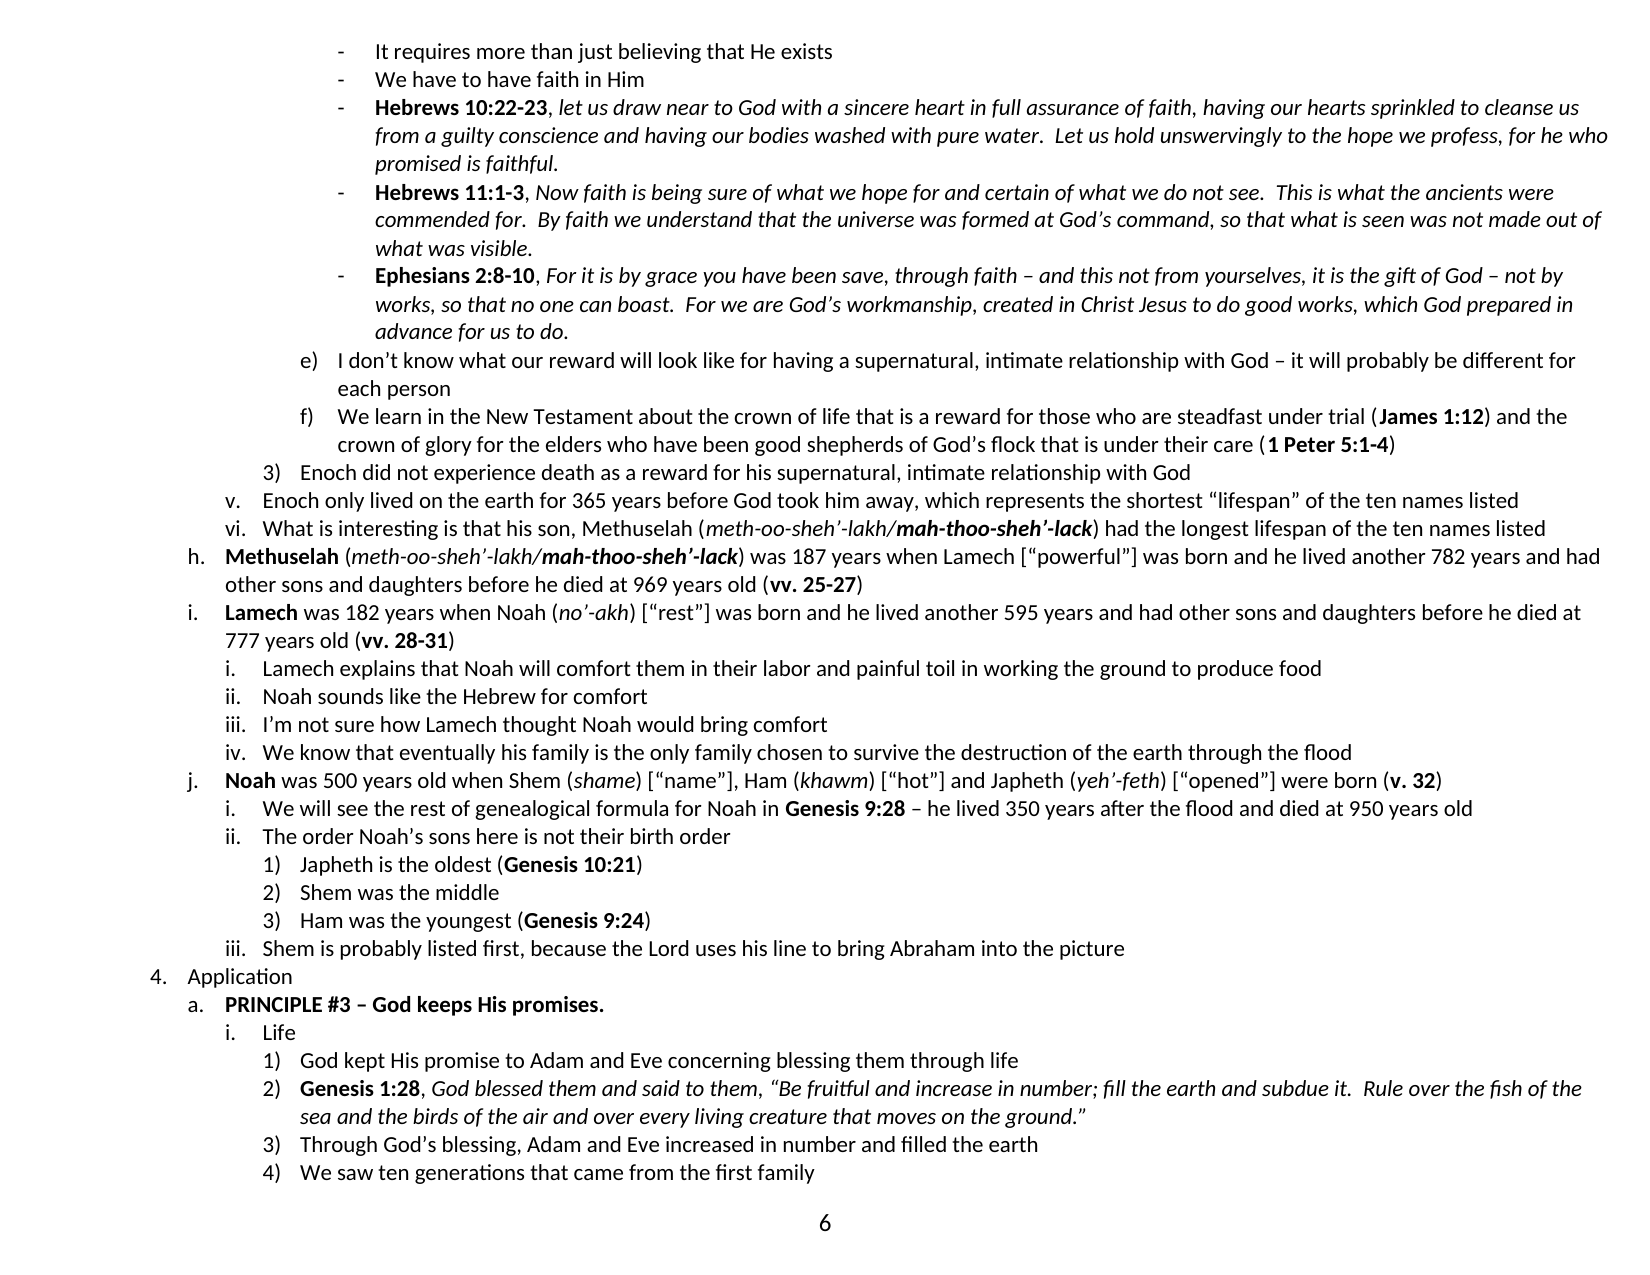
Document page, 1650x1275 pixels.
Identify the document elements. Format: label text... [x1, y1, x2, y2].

list Shem is probably listed first, because the Lord uses his line to bring Abraham into the picture [225, 934, 1612, 962]
list Ephesians 2:8-10, For it is by grace you have been save, through faith – and this not from yourselves, it is the gift of God – not by works, so that no one can boast. For we are God’s workmanship, created in Christ Jesus to do good works, which God prepared in advance for us to do. [337, 262, 1612, 346]
list Hebrews 11:1-3, Now faith is being sure of what we hope for and certain of what we do not see. This is what the ancients were commended for. By faith we understand that the universe was formed at God’s command, so that what is seen was not made out of what was visible. [337, 178, 1612, 262]
list PRINCIPLE #3 – God keeps His promises. [187, 990, 1612, 1018]
list The order Noah’s sons here is not their birth order [225, 822, 1612, 850]
list Shem was the middle [262, 878, 1612, 906]
list Ham was the youngest (Genesis 9:24) [262, 906, 1612, 934]
list We know that eventually his family is the only family chosen to survive the destruction of the earth through the flood [225, 738, 1612, 766]
list We will see the rest of genealogical formula for Noah in Genesis 9:28 – he lived 350 years after the flood and died at 950 years old [225, 794, 1612, 822]
list We learn in the New Testament about the crown of life that is a reward for those who are steadfast under trial (James 1:12) and the crown of glory for the elders who have been good shepherds of God’s flock that is under their care (1 Peter 5:1-4) [300, 402, 1612, 458]
list God kept His promise to Adam and Eve concerning blessing them through life [262, 1046, 1612, 1074]
list Noah was 500 years old when Shem (shame) [“name”], Ham (khawm) [“hot”] and Japheth (yeh’-feth) [“opened”] were born (v. 32) [187, 766, 1612, 794]
list It requires more than just believing that He exists [337, 37, 1612, 66]
list Methuselah (meth-oo-sheh’-lakh/mah-thoo-sheh’-lack) was 187 years when Lamech [“powerful”] was born and he lived another 782 years and had other sons and daughters before he died at 969 years old (vv. 25-27) [187, 542, 1612, 598]
list Enoch did not experience death as a reward for his supernatural, intimate relationship with God [262, 458, 1612, 486]
list I don’t know what our reward will look like for having a supernatural, intimate relationship with God – it will probably be different for each person [300, 346, 1612, 402]
list Lamech was 182 years when Noah (no’-akh) [“rest”] was born and he lived another 595 years and had other sons and daughters before he died at 777 years old (vv. 28-31) [187, 598, 1612, 654]
list We have to have faith in Him [337, 66, 1612, 93]
list Enoch only lived on the earth for 365 years before God took him away, which represents the shortest “lifespan” of the ten names listed [225, 486, 1612, 514]
list Genesis 1:28, God blessed them and said to them, “Be fruitful and increase in number; fill the earth and subdue it. Rule over the fish of the sea and the birds of the air and over every living creature that moves on the ground.” [262, 1074, 1612, 1130]
list Hebrews 10:22-23, let us draw near to God with a sincere heart in full assurance of faith, having our hearts sprinkled to cleanse us from a guilty conscience and having our bodies washed with pure water. Let us hold unswervingly to the hope we profess, for he who promised is faithful. [337, 93, 1612, 178]
list Life [225, 1018, 1612, 1046]
list Through God’s blessing, Adam and Eve increased in number and filled the earth [262, 1130, 1612, 1158]
list Application [150, 962, 1612, 990]
list Noah sounds like the Hebrew for comfort [225, 682, 1612, 710]
list I’m not sure how Lamech thought Noah would bring comfort [225, 710, 1612, 738]
list We saw ten generations that came from the first family [262, 1158, 1612, 1186]
list What is interesting is that his son, Methuselah (meth-oo-sheh’-lakh/mah-thoo-sheh’-lack) had the longest lifespan of the ten names listed [225, 514, 1612, 542]
list Japheth is the oldest (Genesis 10:21) [262, 850, 1612, 878]
list Lamech explains that Noah will comfort them in their labor and painful toil in working the ground to produce food [225, 654, 1612, 682]
